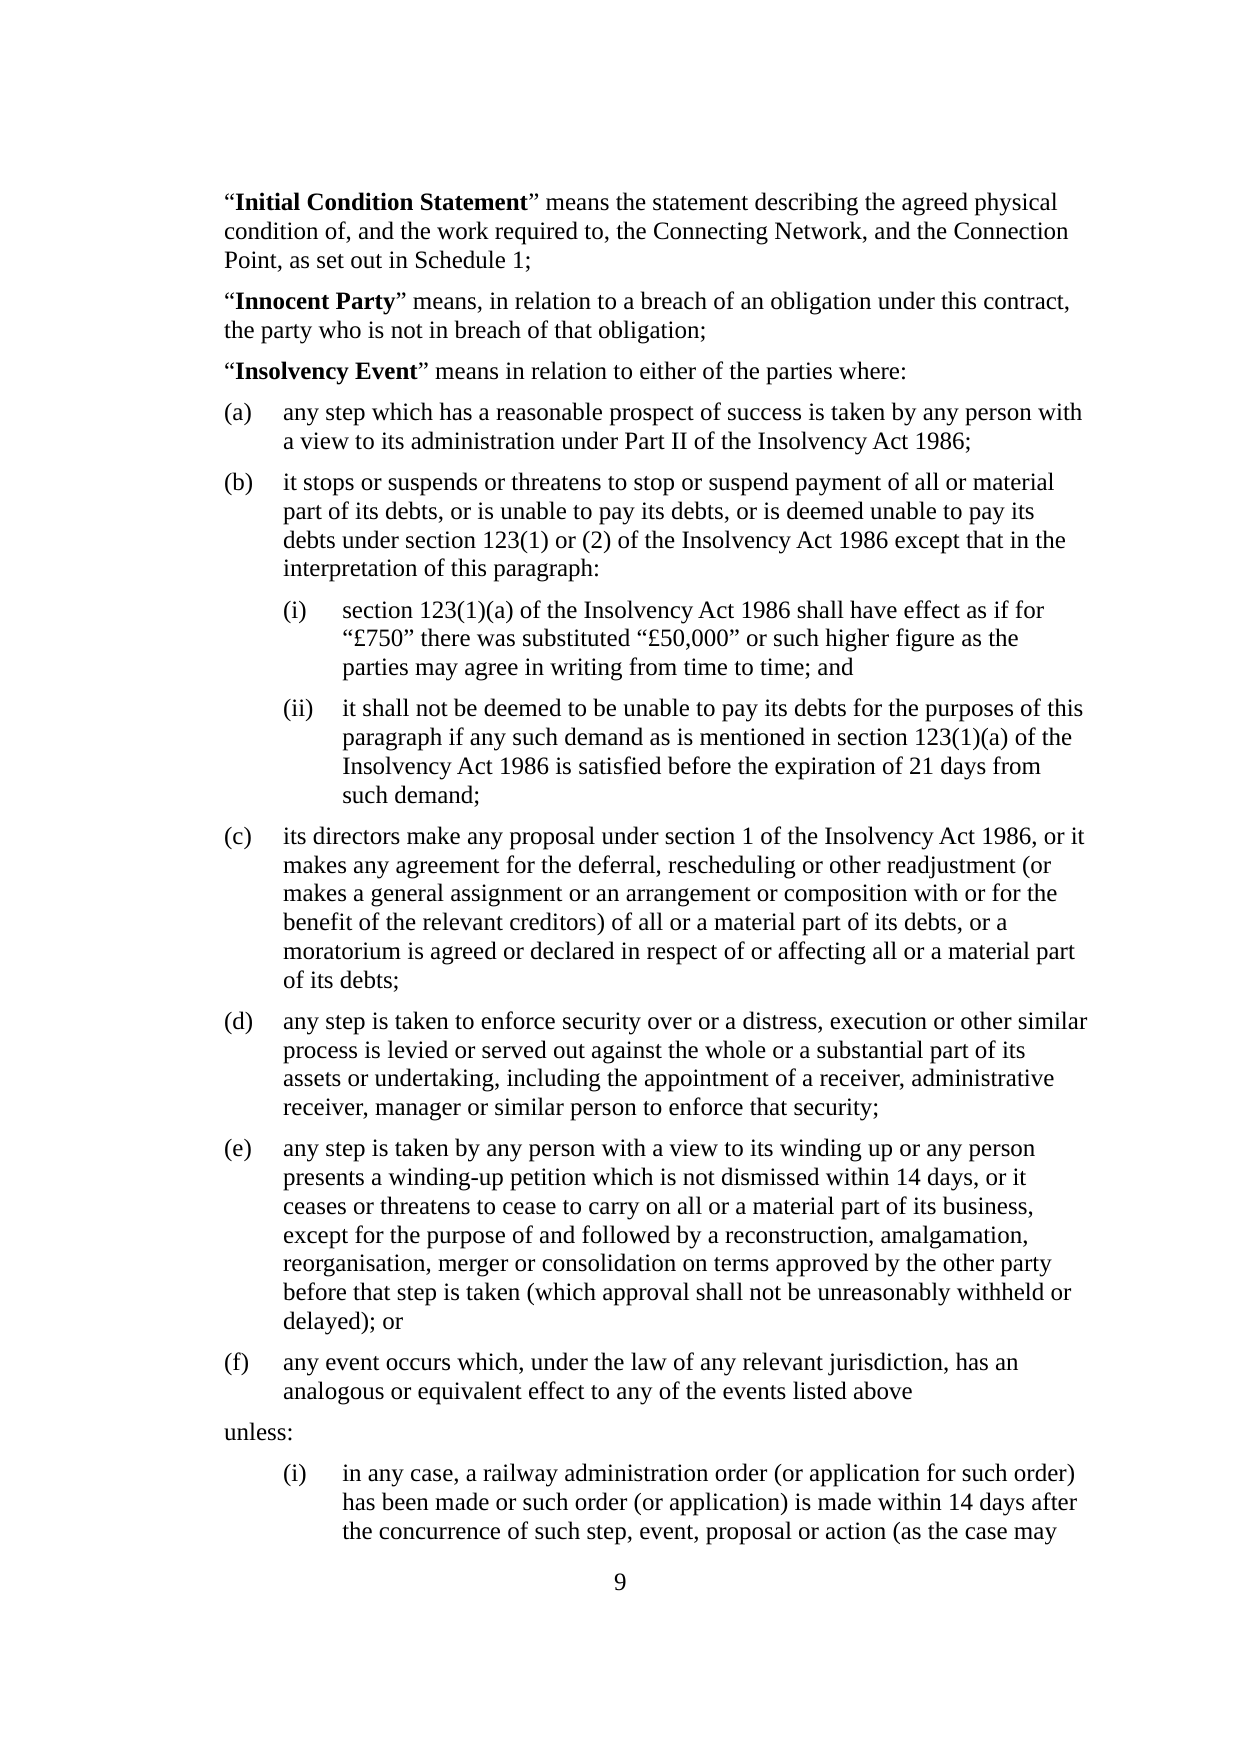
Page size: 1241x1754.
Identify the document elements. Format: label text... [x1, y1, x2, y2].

text (i) section 123(1)(a) of the Insolvency Act 1986 shall have effect as if for “£750” there was substituted “£50,000” or such higher figure as the parties may agree in writing from time to time; and [283, 595, 1090, 681]
text unless: [224, 1417, 1090, 1446]
text (ii) it shall not be deemed to be unable to pay its debts for the purposes of this paragraph if any such demand as is mentioned in section 123(1)(a) of the Insolvency Act 1986 is satisfied before the expiration of 21 days from such demand; [283, 693, 1090, 808]
text (f) any event occurs which, under the law of any relevant jurisdiction, has an analogous or equivalent effect to any of the events listed above [224, 1347, 1090, 1405]
text (e) any step is taken by any person with a view to its winding up or any person presents a winding-up petition which is not dismissed within 14 days, or it ceases or threatens to cease to carry on all or a material part of its business, except for the purpose of and followed by a reconstruction, amalgamation, reorganisation, merger or consolidation on terms approved by the other party before that step is taken (which approval shall not be unreasonably withheld or delayed); or [224, 1133, 1090, 1335]
text (b) it stops or suspends or threatens to stop or suspend payment of all or material part of its debts, or is unable to pay its debts, or is deemed unable to pay its debts under section 123(1) or (2) of the Insolvency Act 1986 except that in the interpretation of this paragraph: [224, 467, 1090, 582]
text (a) any step which has a reasonable prospect of success is taken by any person with a view to its administration under Part II of the Insolvency Act 1986; [224, 397, 1090, 455]
text “Innocent Party” means, in relation to a breach of an obligation under this contract, the party who is not in breach of that obligation; [224, 286, 1090, 343]
text “Insolvency Event” means in relation to either of the parties where: [224, 356, 1090, 385]
text “Initial Condition Statement” means the statement describing the agreed physical condition of, and the work required to, the Connecting Network, and the Connection Point, as set out in Schedule 1; [224, 187, 1090, 273]
text (d) any step is taken to enforce security over or a distress, execution or other similar process is levied or served out against the whole or a substantial part of its assets or undertaking, including the appointment of a receiver, administrative receiver, manager or similar person to enforce that security; [224, 1006, 1090, 1121]
text (i) in any case, a railway administration order (or application for such order) has been made or such order (or application) is made within 14 days after the concurrence of such step, event, proposal or action (as the case may [283, 1458, 1090, 1545]
text (c) its directors make any proposal under section 1 of the Insolvency Act 1986, or it makes any agreement for the deferral, rescheduling or other readjustment (or makes a general assignment or an arrangement or composition with or for the benefit of the relevant creditors) of all or a material part of its debts, or a moratorium is agreed or declared in respect of or affecting all or a material part of its debts; [224, 821, 1090, 993]
